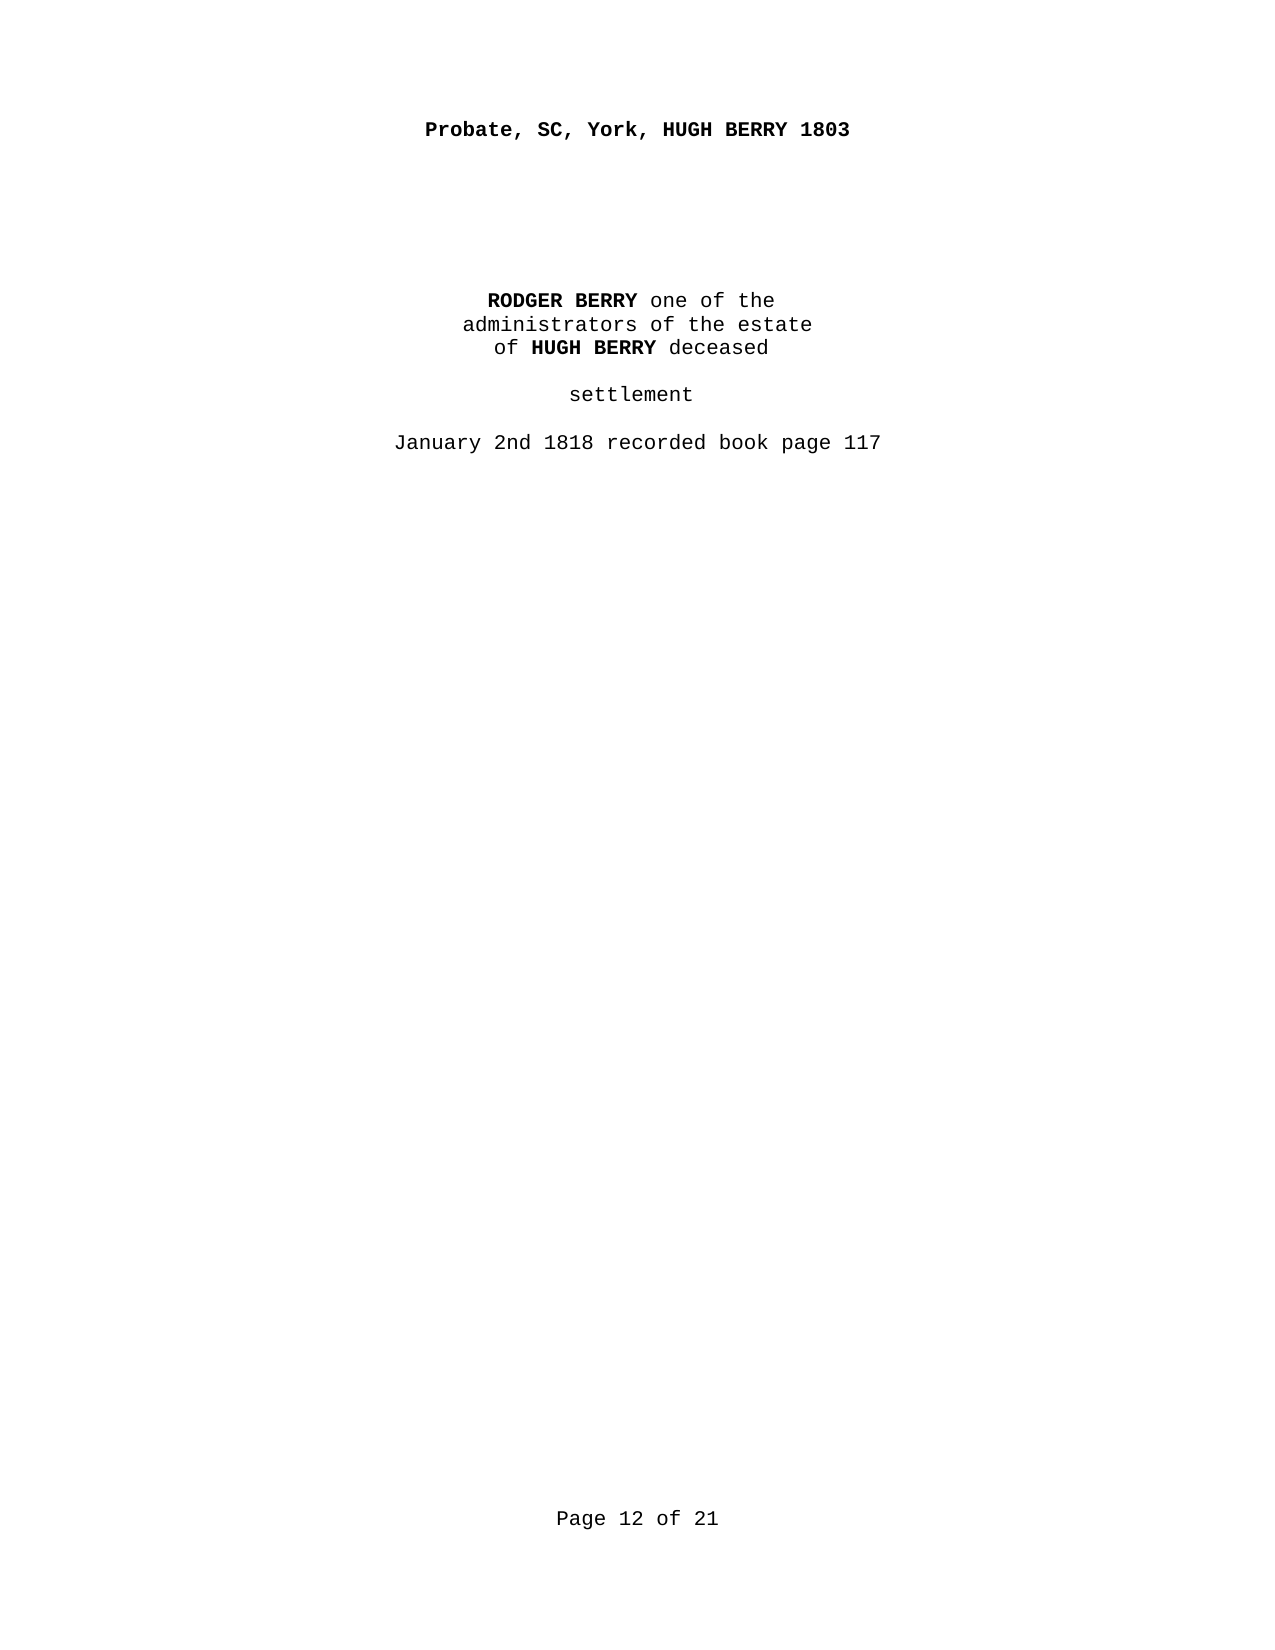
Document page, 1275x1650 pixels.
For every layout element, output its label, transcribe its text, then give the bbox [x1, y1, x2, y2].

text settlement [118, 384, 1156, 408]
text of Hugh Berry deceased [118, 337, 1156, 361]
text January 2nd 1818 recorded book page 117 [118, 432, 1156, 455]
text Rodger Berry one of the [118, 290, 1156, 313]
text administrators of the estate [118, 313, 1156, 337]
